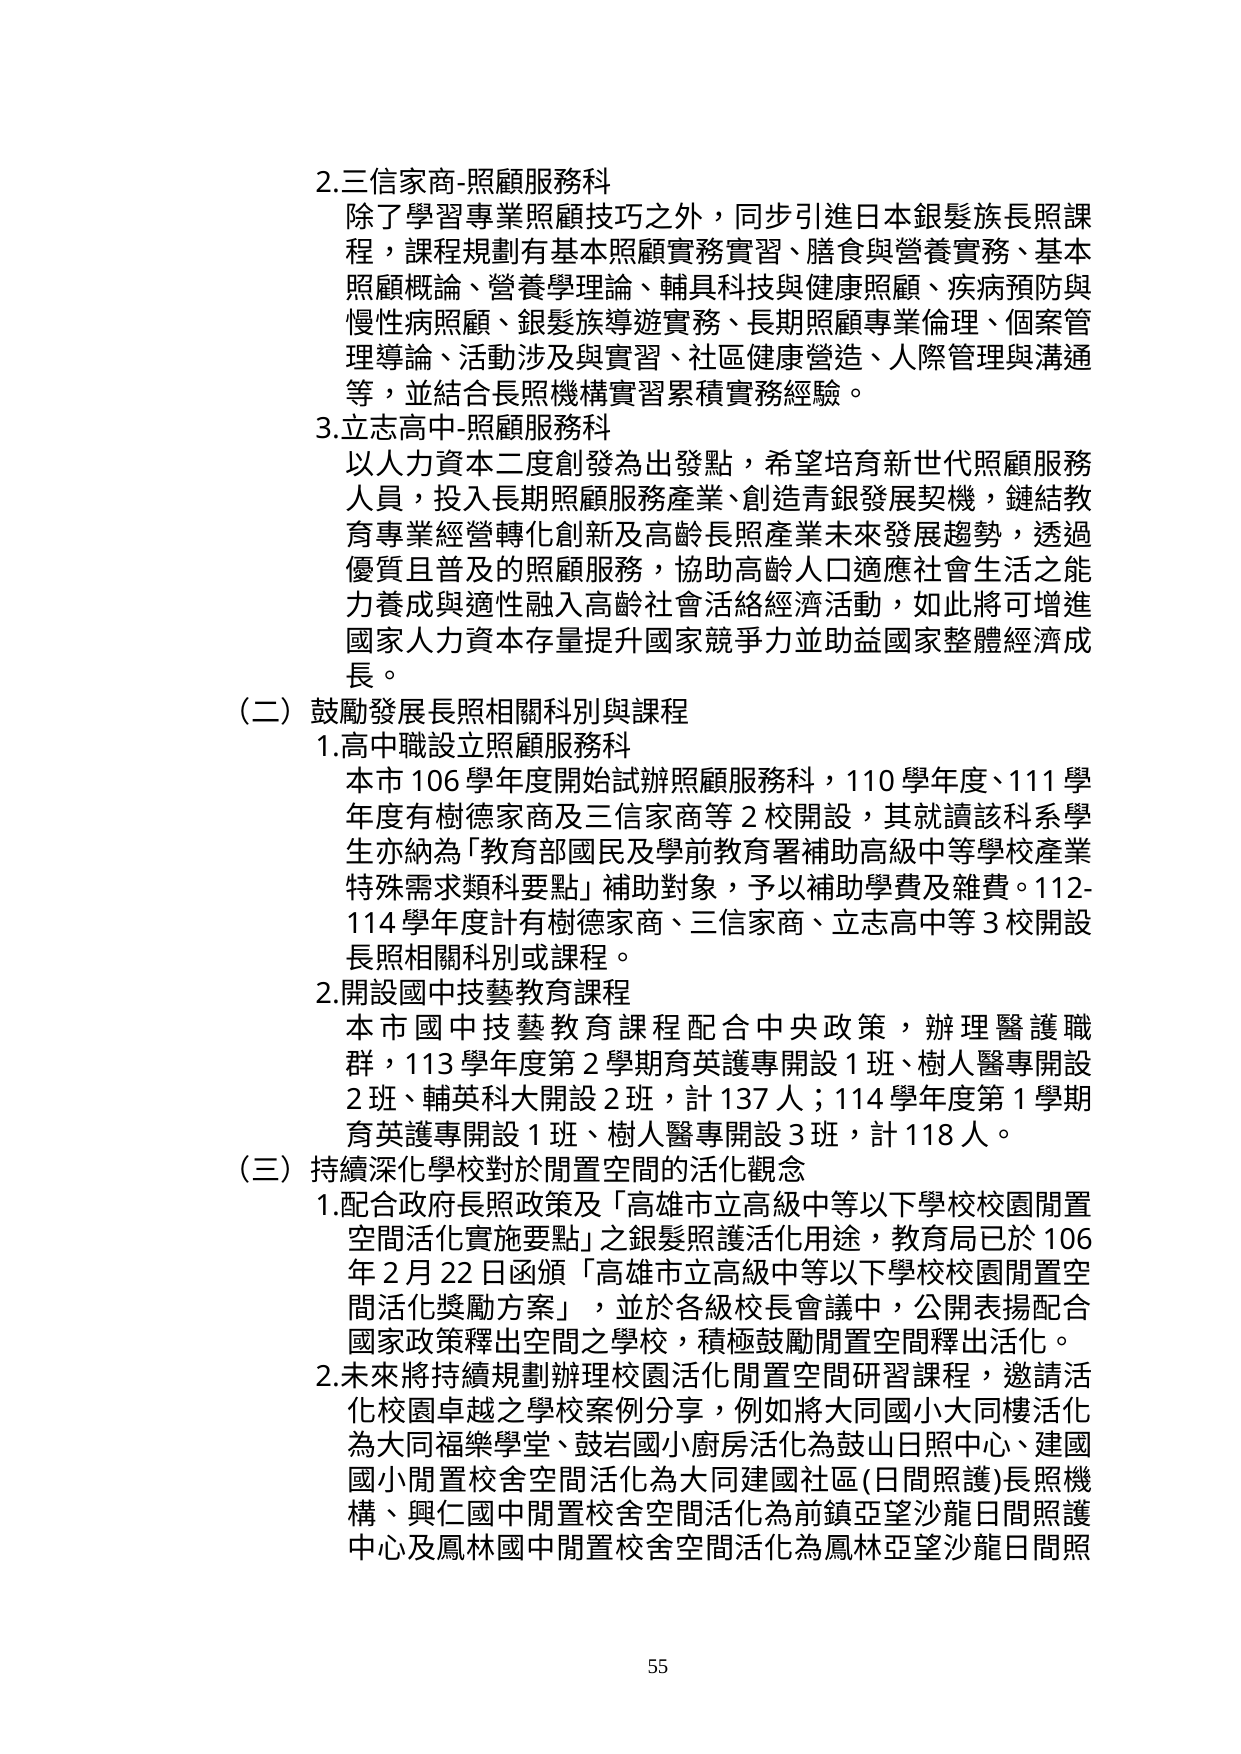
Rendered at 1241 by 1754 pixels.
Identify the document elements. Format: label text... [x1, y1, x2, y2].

text 2.未來將持續規劃辦理校園活化閒置空間研習課程，邀請活化校園卓越之學校案例分享，例如將大同國小大同樓活化為大同福樂學堂、鼓岩國小廚房活化為鼓山日照中心、建國國小閒置校舍空間活化為大同建國社區(日間照護)長照機構、興仁國中閒置校舍空間活化為前鎮亞望沙龍日間照護中心及鳳林國中閒置校舍空間活化為鳳林亞望沙龍日間照 [315, 1359, 1092, 1566]
text 以人力資本二度創發為出發點，希望培育新世代照顧服務人員，投入長期照顧服務產業、創造青銀發展契機，鏈結教育專業經營轉化創新及高齡長照產業未來發展趨勢，透過優質且普及的照顧服務，協助高齡人口適應社會生活之能力養成與適性融入高齡社會活絡經濟活動，如此將可增進國家人力資本存量提升國家競爭力並助益國家整體經濟成長。 [346, 446, 1092, 694]
list 鼓勵發展長照相關科別與課程 [222, 694, 1092, 729]
text 1.高中職設立照顧服務科 [315, 729, 1092, 763]
text 1.配合政府長照政策及「高雄市立高級中等以下學校校園閒置空間活化實施要點」之銀髮照護活化用途，教育局已於106年2月22日函頒「高雄市立高級中等以下學校校園閒置空間活化獎勵方案」，並於各級校長會議中，公開表揚配合國家政策釋出空間之學校，積極鼓勵閒置空間釋出活化。 [315, 1187, 1092, 1359]
text 本市106學年度開始試辦照顧服務科，110學年度、111學年度有樹德家商及三信家商等2校開設，其就讀該科系學生亦納為「教育部國民及學前教育署補助高級中等學校產業特殊需求類科要點」補助對象，予以補助學費及雜費。112-114學年度計有樹德家商、三信家商、立志高中等3校開設長照相關科別或課程。 [346, 763, 1092, 976]
text 除了學習專業照顧技巧之外，同步引進日本銀髮族長照課程，課程規劃有基本照顧實務實習、膳食與營養實務、基本照顧概論、營養學理論、輔具科技與健康照顧、疾病預防與慢性病照顧、銀髮族導遊實務、長期照顧專業倫理、個案管理導論、活動涉及與實習、社區健康營造、人際管理與溝通等，並結合長照機構實習累積實務經驗。 [346, 199, 1092, 411]
text 3.立志高中-照顧服務科 [315, 411, 1092, 446]
list 持續深化學校對於閒置空間的活化觀念 [222, 1152, 1092, 1187]
text 2.三信家商-照顧服務科 [315, 164, 1092, 199]
text 2.開設國中技藝教育課程 [315, 976, 1092, 1010]
text 本市國中技藝教育課程配合中央政策，辦理醫護職群，113學年度第2學期育英護專開設1班、樹人醫專開設2班、輔英科大開設2班，計137人；114學年度第1學期育英護專開設1班、樹人醫專開設3班，計118人。 [346, 1010, 1092, 1152]
